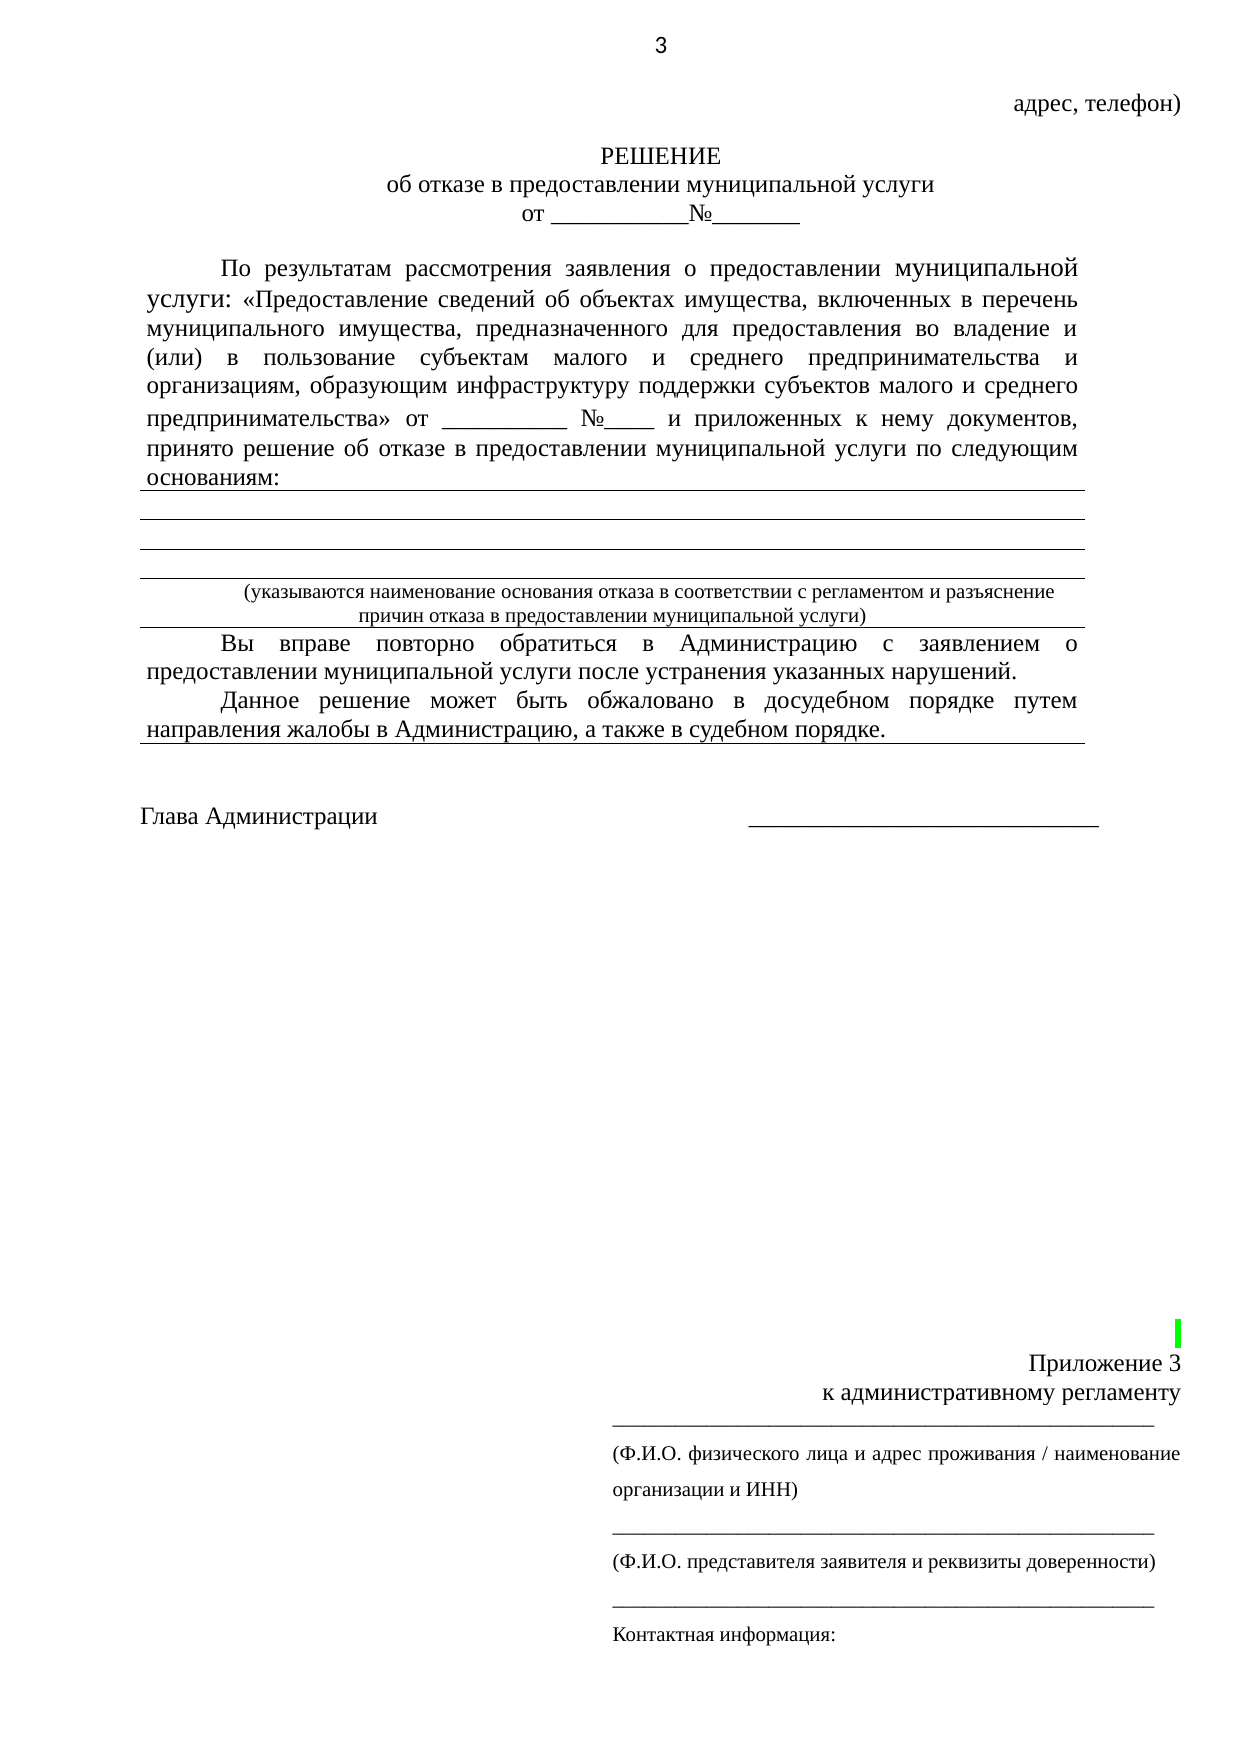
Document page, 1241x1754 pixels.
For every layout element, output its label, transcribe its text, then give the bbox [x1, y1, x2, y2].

text Глава Администрации ____________________________ [140, 801, 1181, 830]
text (Ф.И.О. физического лица и адрес проживания / наименование организации и ИНН) [612, 1441, 1181, 1501]
table_header По результатам рассмотрения заявления о предоставлении муниципальной услуги: «Предоставление сведений об объектах имущества, включенных в перечень муниципального имущества, предназначенного для предоставления во владение и (или) в пользование субъектам малого и среднего предпринимательства и организациям, образующим инфраструктуру поддержки субъектов малого и среднего предпринимательства» от __________ №____ и приложенных к нему документов, принято решение об отказе в предоставлении муниципальной услуги по следующим основаниям: [140, 251, 1085, 490]
text ____________________________________________________ [612, 1586, 1181, 1609]
text ____________________________________________________ [612, 1513, 1181, 1537]
text (Ф.И.О. представителя заявителя и реквизиты доверенности) [612, 1549, 1181, 1573]
text адрес, телефон) [140, 88, 1181, 117]
table_cell [140, 520, 1085, 548]
text Контактная информация: [612, 1622, 1181, 1646]
text РЕШЕНИЕ [140, 141, 1181, 169]
table_cell [140, 550, 1085, 577]
text об отказе в предоставлении муниципальной услуги [140, 169, 1181, 198]
table_cell Вы вправе повторно обратиться в Администрацию с заявлением о предоставлении муниципальной услуги после устранения указанных нарушений. Данное решение может быть обжаловано в досудебном порядке путем направления жалобы в Администрацию, а также в судебном порядке. [140, 628, 1085, 743]
table_cell (указываются наименование основания отказа в соответствии с регламентом и разъяснение причин отказа в предоставлении муниципальной услуги) [140, 579, 1085, 627]
table_cell [140, 491, 1085, 519]
text от ___________№_______ [140, 198, 1181, 227]
text ____________________________________________________ [612, 1405, 1181, 1429]
text к административному регламенту [140, 1377, 1181, 1405]
text Приложение 3 [140, 1348, 1181, 1377]
